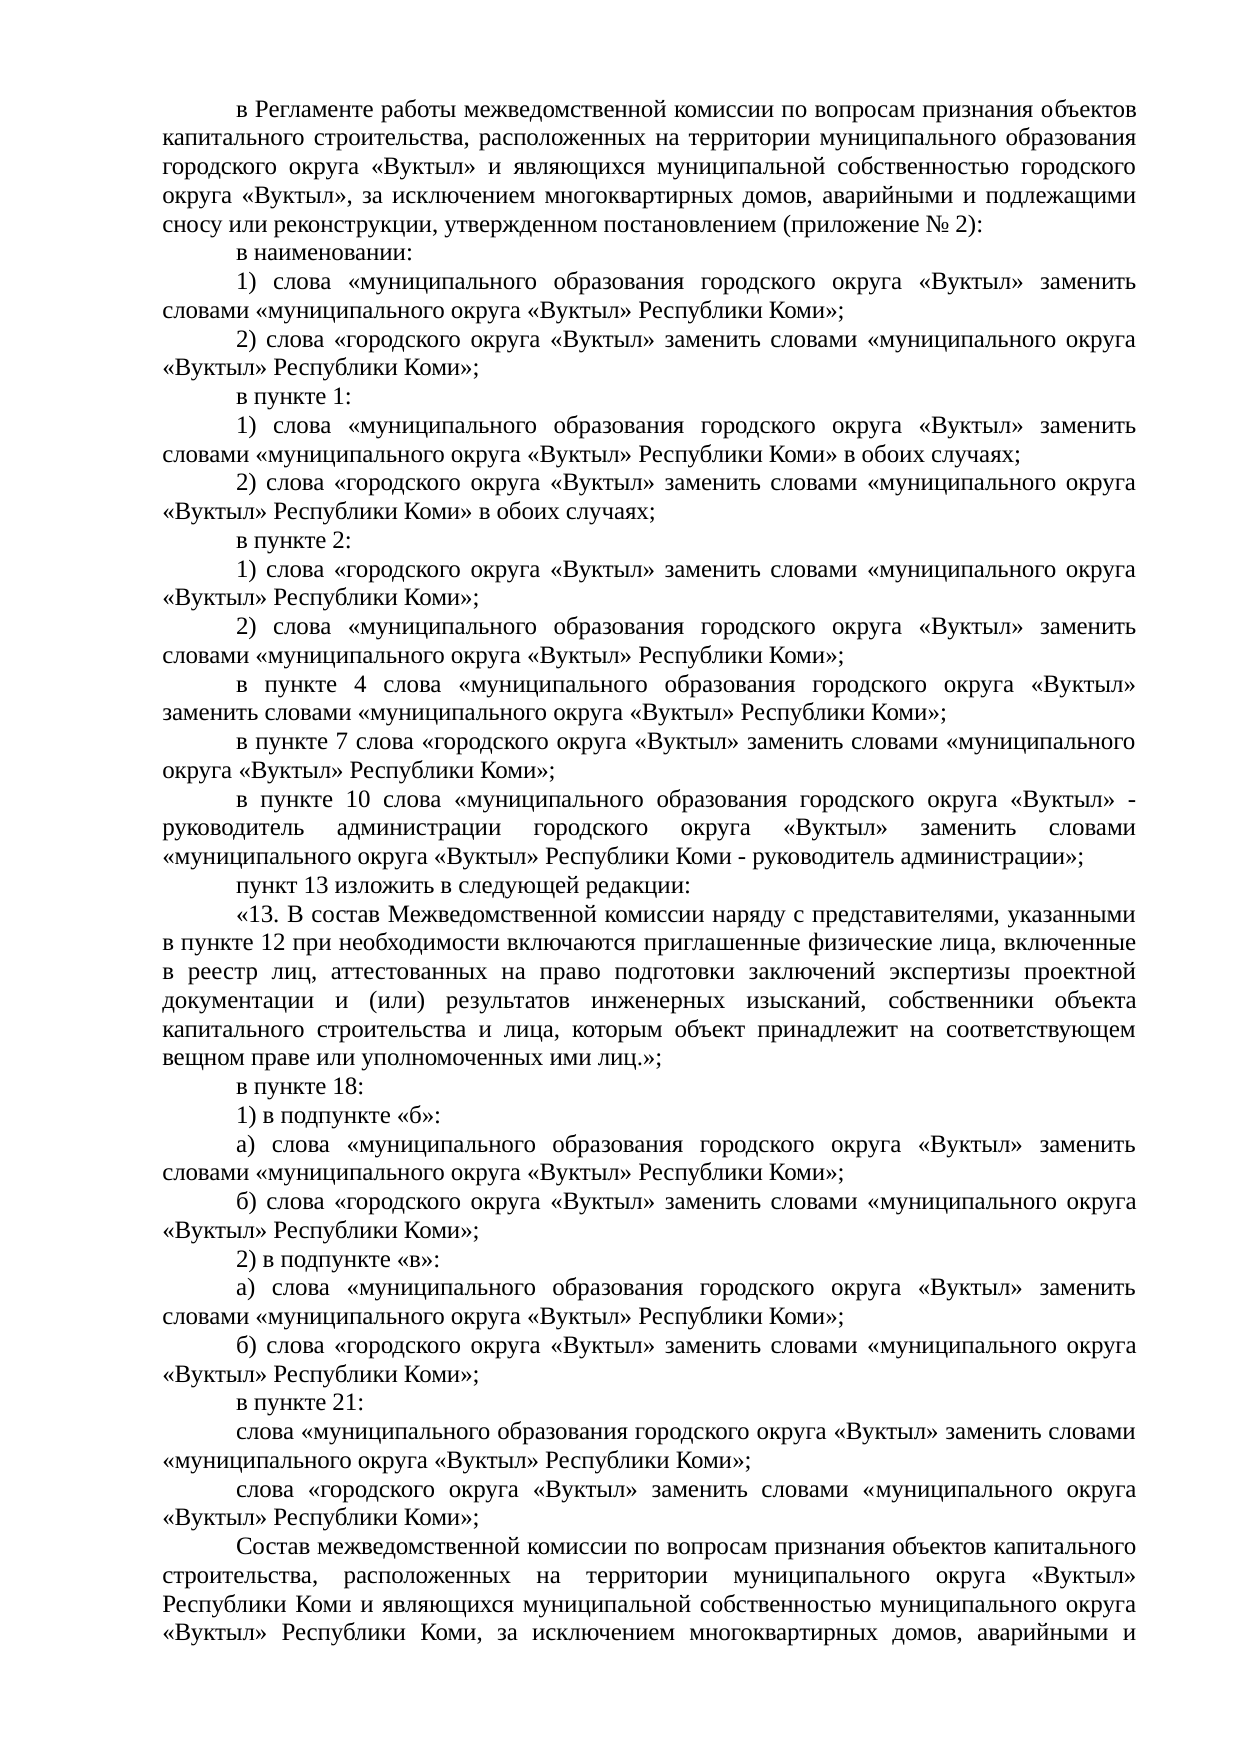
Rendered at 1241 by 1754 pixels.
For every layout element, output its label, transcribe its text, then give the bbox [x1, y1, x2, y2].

text 1) в подпункте «б»: [162, 1100, 1137, 1129]
text 1) слова «городского округа «Вуктыл» заменить словами «муниципального округа «Вуктыл» Республики Коми»; [162, 554, 1137, 611]
text Состав межведомственной комиссии по вопросам признания объектов капитального строительства, расположенных на территории муниципального округа «Вуктыл» Республики Коми и являющихся муниципальной собственностью муниципального округа «Вуктыл» Республики Коми, за исключением многоквартирных домов, аварийными и [162, 1531, 1137, 1646]
text в пункте 4 слова «муниципального образования городского округа «Вуктыл» заменить словами «муниципального округа «Вуктыл» Республики Коми»; [162, 669, 1137, 726]
text в наименовании: [162, 237, 1137, 266]
text в пункте 7 слова «городского округа «Вуктыл» заменить словами «муниципального округа «Вуктыл» Республики Коми»; [162, 726, 1137, 784]
text а) слова «муниципального образования городского округа «Вуктыл» заменить словами «муниципального округа «Вуктыл» Республики Коми»; [162, 1129, 1137, 1186]
text в пункте 10 слова «муниципального образования городского округа «Вуктыл» - руководитель администрации городского округа «Вуктыл» заменить словами «муниципального округа «Вуктыл» Республики Коми - руководитель администрации»; [162, 784, 1137, 870]
text пункт 13 изложить в следующей редакции: [162, 870, 1137, 899]
text 1) слова «муниципального образования городского округа «Вуктыл» заменить словами «муниципального округа «Вуктыл» Республики Коми»; [162, 266, 1137, 324]
text слова «муниципального образования городского округа «Вуктыл» заменить словами «муниципального округа «Вуктыл» Республики Коми»; [162, 1416, 1137, 1474]
text в пункте 21: [162, 1387, 1137, 1416]
text а) слова «муниципального образования городского округа «Вуктыл» заменить словами «муниципального округа «Вуктыл» Республики Коми»; [162, 1272, 1137, 1330]
text в пункте 1: [162, 381, 1137, 410]
text слова «городского округа «Вуктыл» заменить словами «муниципального округа «Вуктыл» Республики Коми»; [162, 1474, 1137, 1531]
text 1) слова «муниципального образования городского округа «Вуктыл» заменить словами «муниципального округа «Вуктыл» Республики Коми» в обоих случаях; [162, 410, 1137, 467]
text б) слова «городского округа «Вуктыл» заменить словами «муниципального округа «Вуктыл» Республики Коми»; [162, 1186, 1137, 1244]
text б) слова «городского округа «Вуктыл» заменить словами «муниципального округа «Вуктыл» Республики Коми»; [162, 1330, 1137, 1387]
text в пункте 18: [162, 1071, 1137, 1100]
text в пункте 2: [162, 525, 1137, 554]
text в Регламенте работы межведомственной комиссии по вопросам признания объектов капитального строительства, расположенных на территории муниципального образования городского округа «Вуктыл» и являющихся муниципальной собственностью городского округа «Вуктыл», за исключением многоквартирных домов, аварийными и подлежащими сносу или реконструкции, утвержденном постановлением (приложение № 2): [162, 94, 1137, 237]
text «13. В состав Межведомственной комиссии наряду с представителями, указанными в пункте 12 при необходимости включаются приглашенные физические лица, включенные в реестр лиц, аттестованных на право подготовки заключений экспертизы проектной документации и (или) результатов инженерных изысканий, собственники объекта капитального строительства и лица, которым объект принадлежит на соответствующем вещном праве или уполномоченных ими лиц.»; [162, 899, 1137, 1071]
text 2) слова «городского округа «Вуктыл» заменить словами «муниципального округа «Вуктыл» Республики Коми»; [162, 324, 1137, 381]
text 2) слова «городского округа «Вуктыл» заменить словами «муниципального округа «Вуктыл» Республики Коми» в обоих случаях; [162, 467, 1137, 525]
text 2) слова «муниципального образования городского округа «Вуктыл» заменить словами «муниципального округа «Вуктыл» Республики Коми»; [162, 611, 1137, 669]
text 2) в подпункте «в»: [162, 1244, 1137, 1272]
